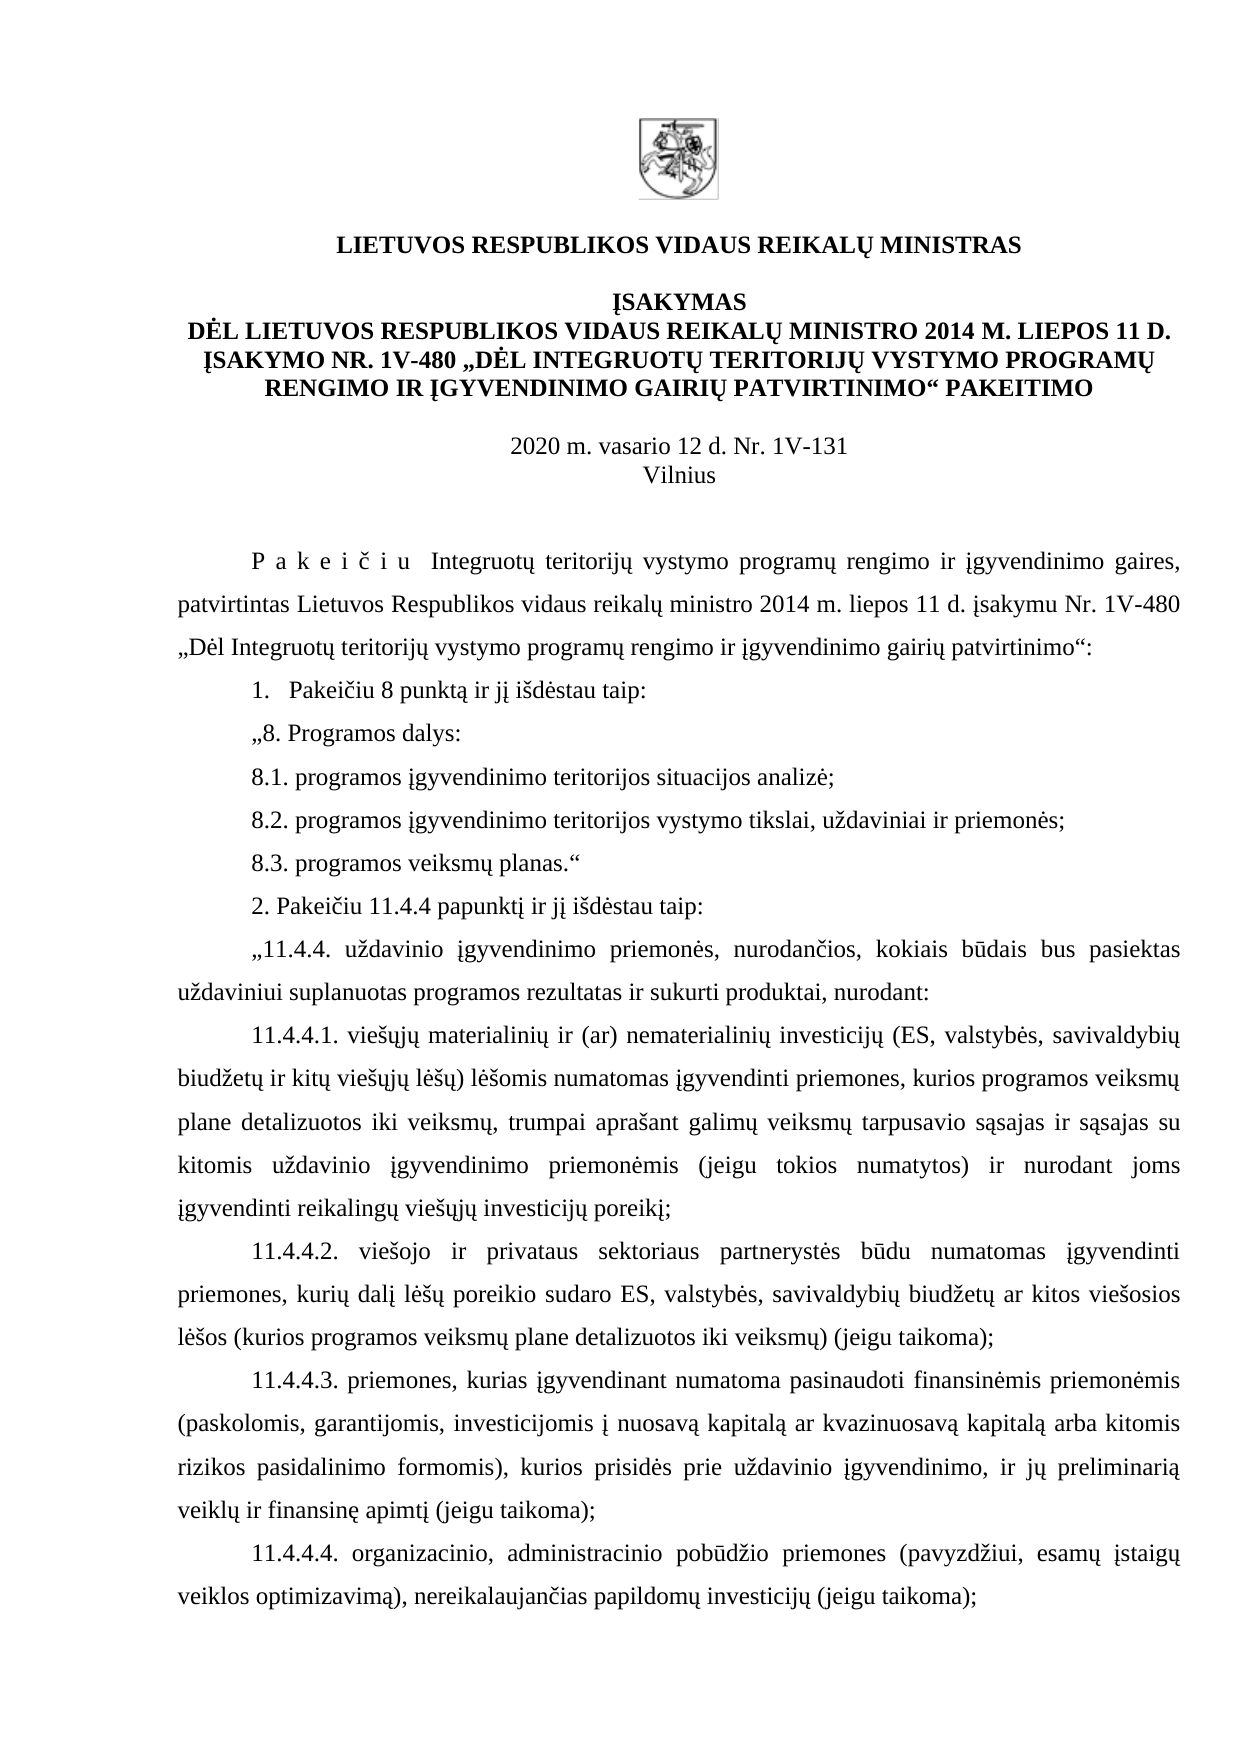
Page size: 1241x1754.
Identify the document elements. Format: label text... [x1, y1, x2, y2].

text 1. Pakeičiu 8 punktą ir jį išdėstau taip: [251, 675, 1181, 704]
text 11.4.4.4. organizacinio, administracinio pobūdžio priemones (pavyzdžiui, esamų įstaigų veiklos optimizavimą), nereikalaujančias papildomų investicijų (jeigu taikoma); [177, 1538, 1181, 1610]
text 2020 m. vasario 12 d. Nr. 1V-131 [177, 431, 1181, 460]
text 11.4.4.2. viešojo ir privataus sektoriaus partnerystės būdu numatomas įgyvendinti priemones, kurių dalį lėšų poreikio sudaro ES, valstybės, savivaldybių biudžetų ar kitos viešosios lėšos (kurios programos veiksmų plane detalizuotos iki veiksmų) (jeigu taikoma); [177, 1236, 1181, 1351]
text „8. Programos dalys: [177, 718, 1181, 747]
text Pakeičiu Integruotų teritorijų vystymo programų rengimo ir įgyvendinimo gaires, patvirtintas Lietuvos Respublikos vidaus reikalų ministro 2014 m. liepos 11 d. įsakymu Nr. 1V-480 „Dėl Integruotų teritorijų vystymo programų rengimo ir įgyvendinimo gairių patvirtinimo“: [177, 546, 1181, 661]
text 8.3. programos veiksmų planas.“ [177, 848, 1181, 877]
text LIETUVOS RESPUBLIKOS VIDAUS REIKALŲ MINISTRAS [177, 230, 1181, 258]
text „11.4.4. uždavinio įgyvendinimo priemonės, nurodančios, kokiais būdais bus pasiektas uždaviniui suplanuotas programos rezultatas ir sukurti produktai, nurodant: [177, 934, 1181, 1006]
text DĖL LIETUVOS RESPUBLIKOS VIDAUS REIKALŲ MINISTRO 2014 M. LIEPOS 11 D. ĮSAKYMO NR. 1V-480 „DĖL INTEGRUOTŲ TERITORIJŲ VYSTYMO PROGRAMŲ RENGIMO IR ĮGYVENDINIMO GAIRIŲ PATVIRTINIMO“ PAKEITIMO [177, 316, 1181, 402]
text ĮSAKYMAS [177, 287, 1181, 316]
text 11.4.4.1. viešųjų materialinių ir (ar) nematerialinių investicijų (ES, valstybės, savivaldybių biudžetų ir kitų viešųjų lėšų) lėšomis numatomas įgyvendinti priemones, kurios programos veiksmų plane detalizuotos iki veiksmų, trumpai aprašant galimų veiksmų tarpusavio sąsajas ir sąsajas su kitomis uždavinio įgyvendinimo priemonėmis (jeigu tokios numatytos) ir nurodant joms įgyvendinti reikalingų viešųjų investicijų poreikį; [177, 1020, 1181, 1222]
text Vilnius [177, 460, 1181, 488]
text 8.2. programos įgyvendinimo teritorijos vystymo tikslai, uždaviniai ir priemonės; [177, 805, 1181, 833]
text 8.1. programos įgyvendinimo teritorijos situacijos analizė; [177, 762, 1181, 790]
text 11.4.4.3. priemones, kurias įgyvendinant numatoma pasinaudoti finansinėmis priemonėmis (paskolomis, garantijomis, investicijomis į nuosavą kapitalą ar kvazinuosavą kapitalą arba kitomis rizikos pasidalinimo formomis), kurios prisidės prie uždavinio įgyvendinimo, ir jų preliminarią veiklų ir finansinę apimtį (jeigu taikoma); [177, 1365, 1181, 1523]
text 2. Pakeičiu 11.4.4 papunktį ir jį išdėstau taip: [177, 891, 1181, 920]
